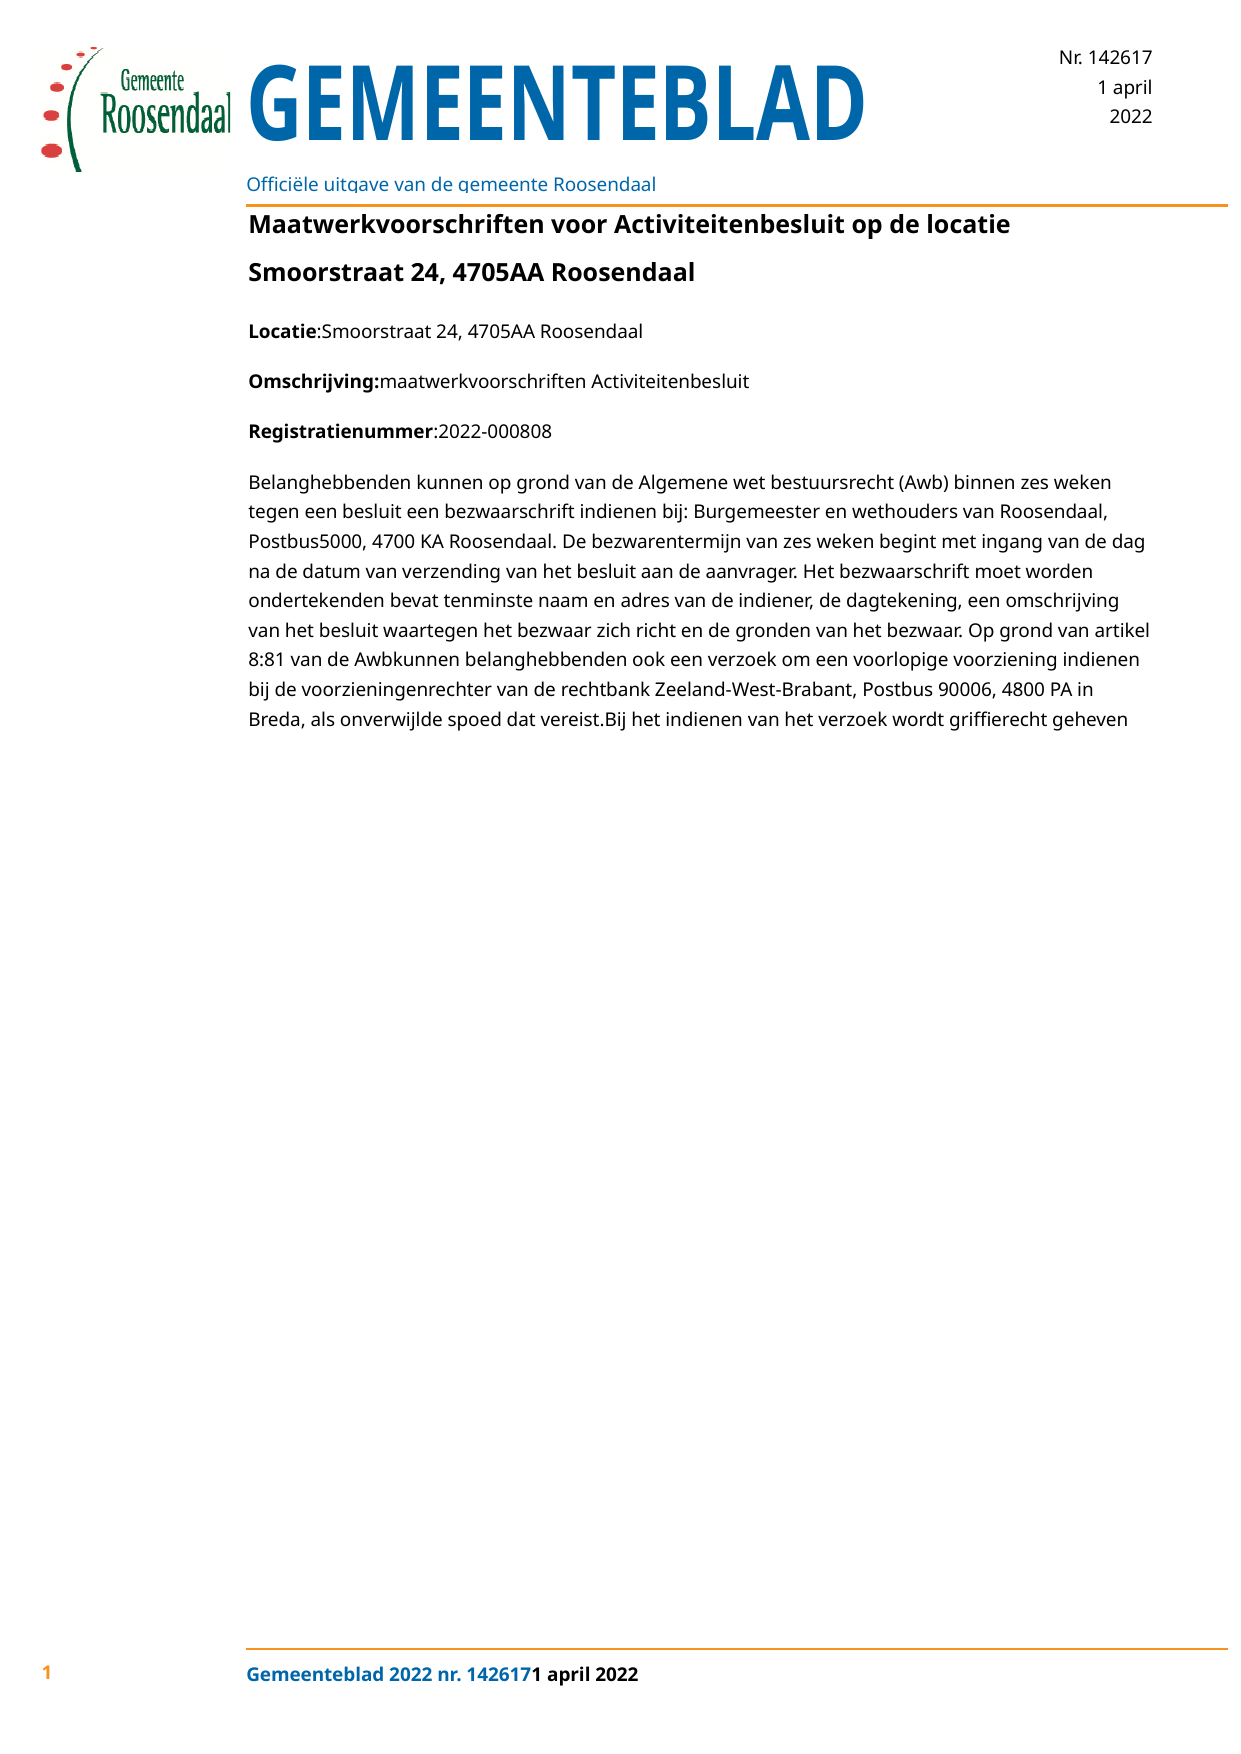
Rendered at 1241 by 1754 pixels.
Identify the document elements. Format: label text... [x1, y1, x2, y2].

picture [41, 47, 231, 172]
text Maatwerkvoorschriften voor Activiteitenbesluit op de locatie Smoorstraat 24, 4705AA Roosendaal [248, 207, 1152, 288]
text Registratienummer:2022-000808 [248, 419, 1152, 444]
text Belanghebbenden kunnen op grond van de Algemene wet bestuursrecht (Awb) binnen zes weken tegen een besluit een bezwaarschrift indienen bij: Burgemeester en wethouders van Roosendaal, Postbus5000, 4700 KA Roosendaal. De bezwarentermijn van zes weken begint met ingang van de dag na de datum van verzending van het besluit aan de aanvrager. Het bezwaarschrift moet worden ondertekenden bevat tenminste naam en adres van de indiener, de dagtekening, een omschrijving van het besluit waartegen het bezwaar zich richt en de gronden van het bezwaar. Op grond van artikel 8:81 van de Awbkunnen belanghebbenden ook een verzoek om een voorlopige voorziening indienen bij de voorzieningenrechter van de rechtbank Zeeland-West-Brabant, Postbus 90006, 4800 PA in Breda, als onverwijlde spoed dat vereist.Bij het indienen van het verzoek wordt griffierecht geheven [248, 469, 1152, 732]
text Omschrijving:maatwerkvoorschriften Activiteitenbesluit [248, 368, 1152, 394]
text Locatie:Smoorstraat 24, 4705AA Roosendaal [248, 318, 1152, 344]
